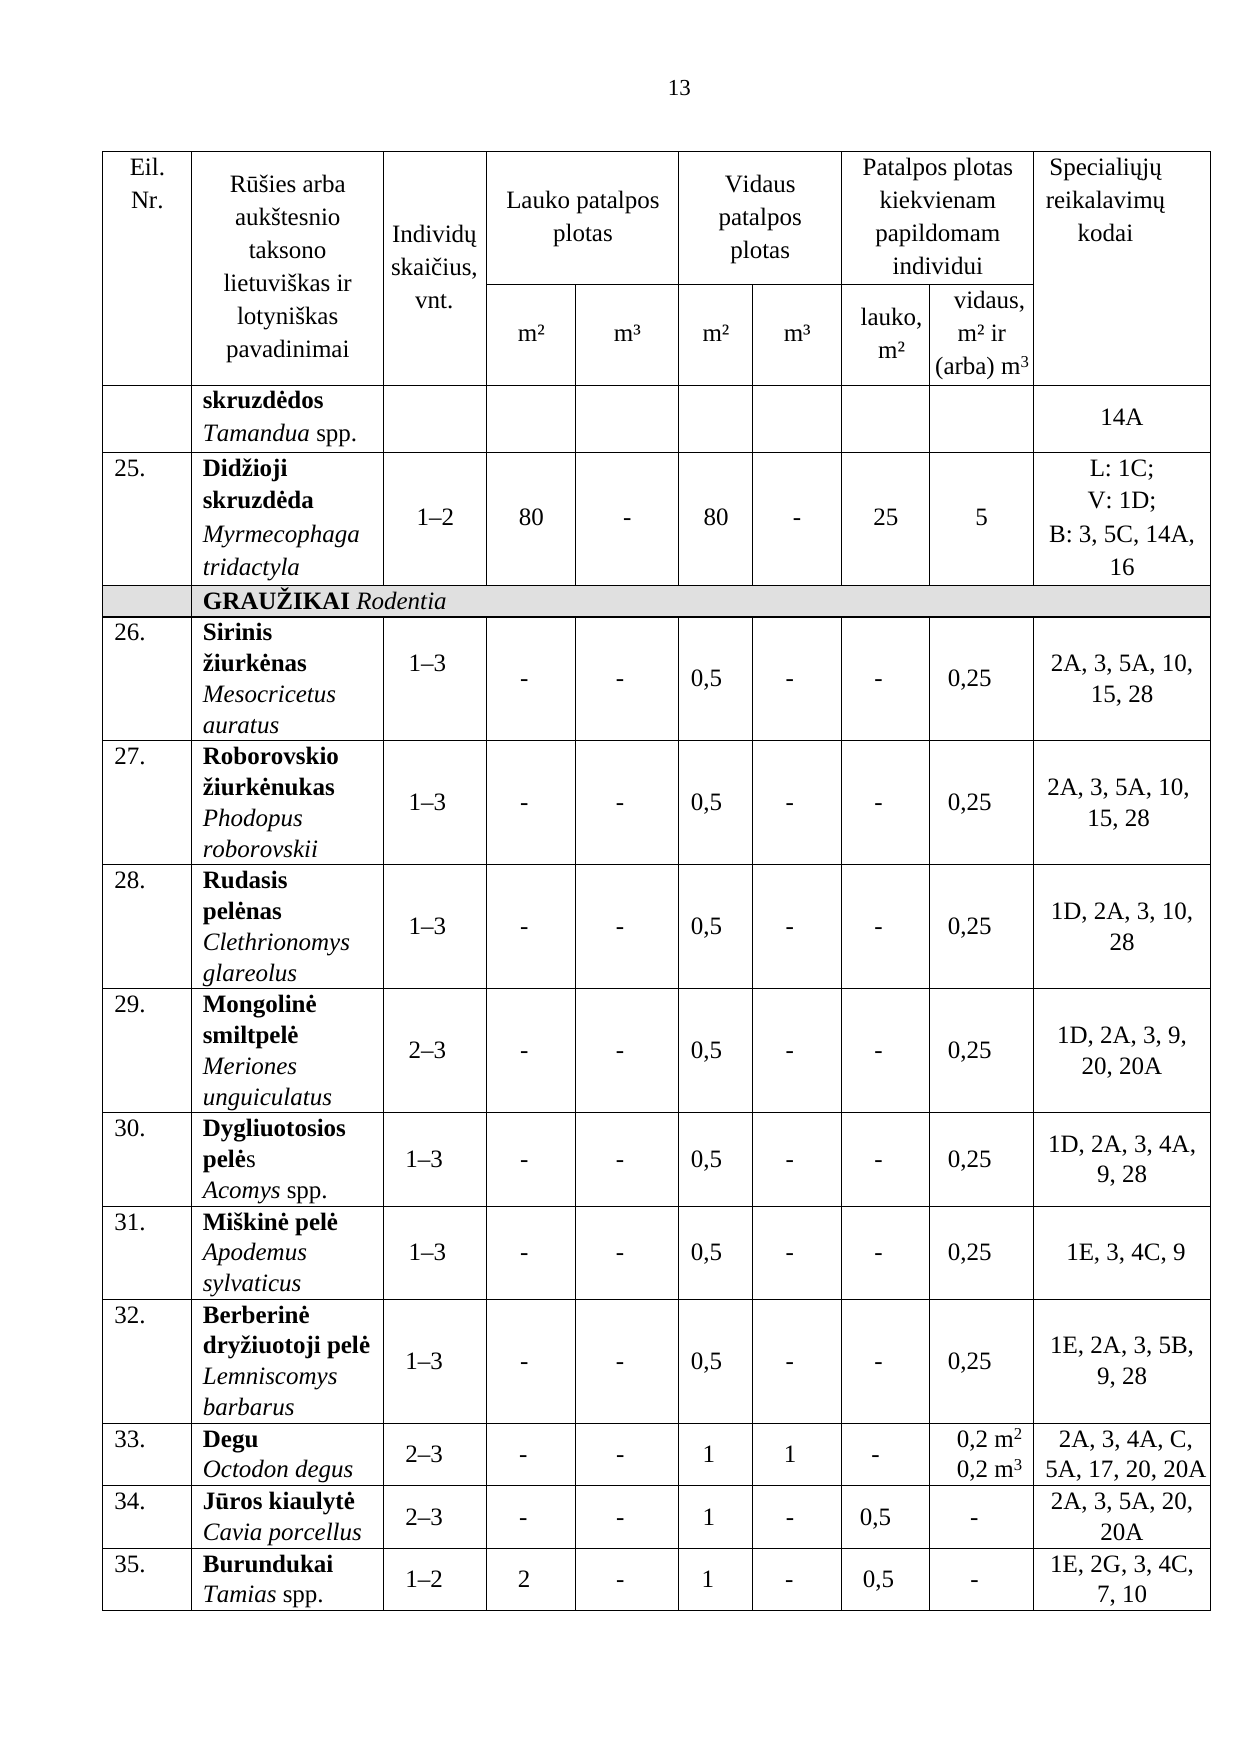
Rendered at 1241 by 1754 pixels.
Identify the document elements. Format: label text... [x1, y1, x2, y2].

table_cell lauko, m² [842, 285, 929, 384]
table_cell 1–2 [384, 1549, 486, 1610]
table_cell - [753, 741, 841, 864]
table_cell 0,5 [679, 865, 752, 988]
table_cell skruzdėdos Tamandua spp. [192, 386, 383, 452]
table_cell - [930, 1549, 1033, 1610]
table_cell 0,25 [930, 1300, 1033, 1423]
table_cell - [576, 865, 678, 988]
table_cell vidaus, m² ir (arba) m3 [930, 285, 1033, 384]
table_cell 28. [103, 865, 191, 988]
table_cell 0,25 [930, 1207, 1033, 1299]
table_cell 34. [103, 1486, 191, 1548]
table_cell 1–2 [384, 453, 486, 585]
table_cell - [842, 1300, 929, 1423]
table_cell 1–3 [384, 1300, 486, 1423]
table_cell - [753, 1300, 841, 1423]
table_cell 1E, 2G, 3, 4C, 7, 10 [1034, 1549, 1210, 1610]
table_cell - [842, 618, 929, 740]
table_cell m³ [753, 285, 841, 384]
table_cell m³ [576, 285, 678, 384]
table_cell 2A, 3, 4A, C, 5A, 17, 20, 20A [1034, 1424, 1210, 1485]
table_cell [679, 386, 752, 452]
table_cell 0,5 [679, 1207, 752, 1299]
table_cell 80 [679, 453, 752, 585]
table_header Rūšies arba aukštesnio taksono lietuviškas ir lotyniškas pavadinimai [192, 152, 383, 384]
table_cell 0,5 [679, 741, 752, 864]
table_cell 29. [103, 989, 191, 1112]
table_cell [487, 386, 575, 452]
table_cell 1–3 [384, 1207, 486, 1299]
table_cell - [487, 865, 575, 988]
table_cell 1D, 2A, 3, 10, 28 [1034, 865, 1210, 988]
table_header Specialiųjų reikalavimų kodai [1034, 152, 1210, 384]
table_cell 0,25 [930, 618, 1033, 740]
table_cell 33. [103, 1424, 191, 1485]
table_cell 27. [103, 741, 191, 864]
table_cell 1 [753, 1424, 841, 1485]
table_cell 1D, 2A, 3, 9, 20, 20A [1034, 989, 1210, 1112]
table_cell - [487, 741, 575, 864]
table_cell Miškinė pelė Apodemus sylvaticus [192, 1207, 383, 1299]
table_cell - [930, 1486, 1033, 1548]
table_cell [842, 386, 929, 452]
table_cell - [753, 1549, 841, 1610]
table_cell 2–3 [384, 989, 486, 1112]
table_cell - [576, 1486, 678, 1548]
table_cell - [576, 386, 678, 452]
table_cell 0,5 [679, 1300, 752, 1423]
table_cell L: 1C; V: 1D; B: 3, 5C, 14A, 16 [1034, 453, 1210, 585]
table_cell 2 [487, 1549, 575, 1610]
table_cell - [576, 1424, 678, 1485]
table_cell 0,5 [679, 618, 752, 740]
table_cell 25 [842, 453, 929, 585]
table_cell 1–3 [384, 865, 486, 988]
table_cell 0,25 [930, 741, 1033, 864]
table_cell - [487, 618, 575, 740]
table_cell 25. [103, 453, 191, 585]
table_cell - [487, 989, 575, 1112]
table_cell 1 [679, 1486, 752, 1548]
table_cell - [487, 1207, 575, 1299]
table_cell - [753, 1113, 841, 1206]
table_cell Degu Octodon degus [192, 1424, 383, 1485]
table_cell Dygliuotosios pelės Acomys spp. [192, 1113, 383, 1206]
table_cell 14A [1034, 386, 1210, 452]
table_cell Berberinė dryžiuotoji pelė Lemniscomys barbarus [192, 1300, 383, 1423]
table_cell - [576, 453, 678, 585]
table_cell 1E, 3, 4C, 9 [1034, 1207, 1210, 1299]
table_cell 0,5 [842, 1486, 929, 1548]
table_cell Jūros kiaulytė Cavia porcellus [192, 1486, 383, 1548]
table_cell - [576, 1300, 678, 1423]
table_cell 1D, 2A, 3, 4A, 9, 28 [1034, 1113, 1210, 1206]
table_cell - [753, 865, 841, 988]
table_cell 1–3 [384, 1113, 486, 1206]
table_cell Burundukai Tamias spp. [192, 1549, 383, 1610]
table_cell Rudasis pelėnas Clethrionomys glareolus [192, 865, 383, 988]
table_cell Didžioji skruzdėda Myrmecophaga tridactyla [192, 453, 383, 585]
table_cell - [576, 1113, 678, 1206]
table_cell 2–3 [384, 1486, 486, 1548]
table_cell - [842, 1207, 929, 1299]
table_cell [930, 386, 1033, 452]
table_header Lauko patalpos plotas [487, 152, 678, 284]
table_cell - [842, 989, 929, 1112]
table_cell - [487, 1113, 575, 1206]
table_cell GRAUŽIKAI Rodentia [192, 586, 1210, 616]
table_cell 2A, 3, 5A, 10, 15, 28 [1034, 741, 1210, 864]
table_cell 26. [103, 618, 191, 740]
table_cell - [753, 453, 841, 585]
table_cell 32. [103, 1300, 191, 1423]
table_cell 0,25 [930, 865, 1033, 988]
table_cell - [576, 618, 678, 740]
table_cell 1 [679, 1549, 752, 1610]
table_cell - [576, 1207, 678, 1299]
table_cell - [842, 865, 929, 988]
table_cell [753, 386, 841, 452]
table_cell 0,2 m2 0,2 m3 [930, 1424, 1033, 1485]
table_header Patalpos plotas kiekvienam papildomam individui [842, 152, 1033, 284]
table_cell 1 [679, 1424, 752, 1485]
table_cell [103, 386, 191, 452]
table_cell - [842, 741, 929, 864]
table_cell - [576, 989, 678, 1112]
table_cell 0,5 [679, 1113, 752, 1206]
table_cell 30. [103, 1113, 191, 1206]
table_cell 1–3 [384, 618, 486, 740]
table_cell - [576, 741, 678, 864]
table_cell - [487, 1486, 575, 1548]
table_cell m² [679, 285, 752, 384]
table_cell - [487, 1424, 575, 1485]
table_header Eil. Nr. [103, 152, 191, 384]
table_cell - [753, 989, 841, 1112]
table_cell 80 [487, 453, 575, 585]
table_cell Roborovskio žiurkėnukas Phodopus roborovskii [192, 741, 383, 864]
table_cell 31. [103, 1207, 191, 1299]
table_cell m² [487, 285, 575, 384]
table_cell - [753, 1207, 841, 1299]
table_cell Mongolinė smiltpelė Meriones unguiculatus [192, 989, 383, 1112]
table_cell 2A, 3, 5A, 20, 20A [1034, 1486, 1210, 1548]
table_cell 0,5 [842, 1549, 929, 1610]
table_cell 35. [103, 1549, 191, 1610]
table_cell - [753, 1486, 841, 1548]
table_cell 0,5 [679, 989, 752, 1112]
table_cell 2–3 [384, 1424, 486, 1485]
table_cell Sirinis žiurkėnas Mesocricetus auratus [192, 618, 383, 740]
table_cell - [842, 1113, 929, 1206]
table_cell [384, 386, 486, 452]
table_cell - [753, 618, 841, 740]
table_cell 5 [930, 453, 1033, 585]
table_cell - [576, 1549, 678, 1610]
table_cell 1E, 2A, 3, 5B, 9, 28 [1034, 1300, 1210, 1423]
table_header Individų skaičius, vnt. [384, 152, 486, 384]
table_cell 0,25 [930, 1113, 1033, 1206]
table_cell 0,25 [930, 989, 1033, 1112]
table_header Vidaus patalpos plotas [679, 152, 841, 284]
table_cell - [842, 1424, 929, 1485]
table_cell - [487, 1300, 575, 1423]
table_cell 1–3 [384, 741, 486, 864]
table_cell 2A, 3, 5A, 10, 15, 28 [1034, 618, 1210, 740]
table_cell [103, 586, 191, 616]
